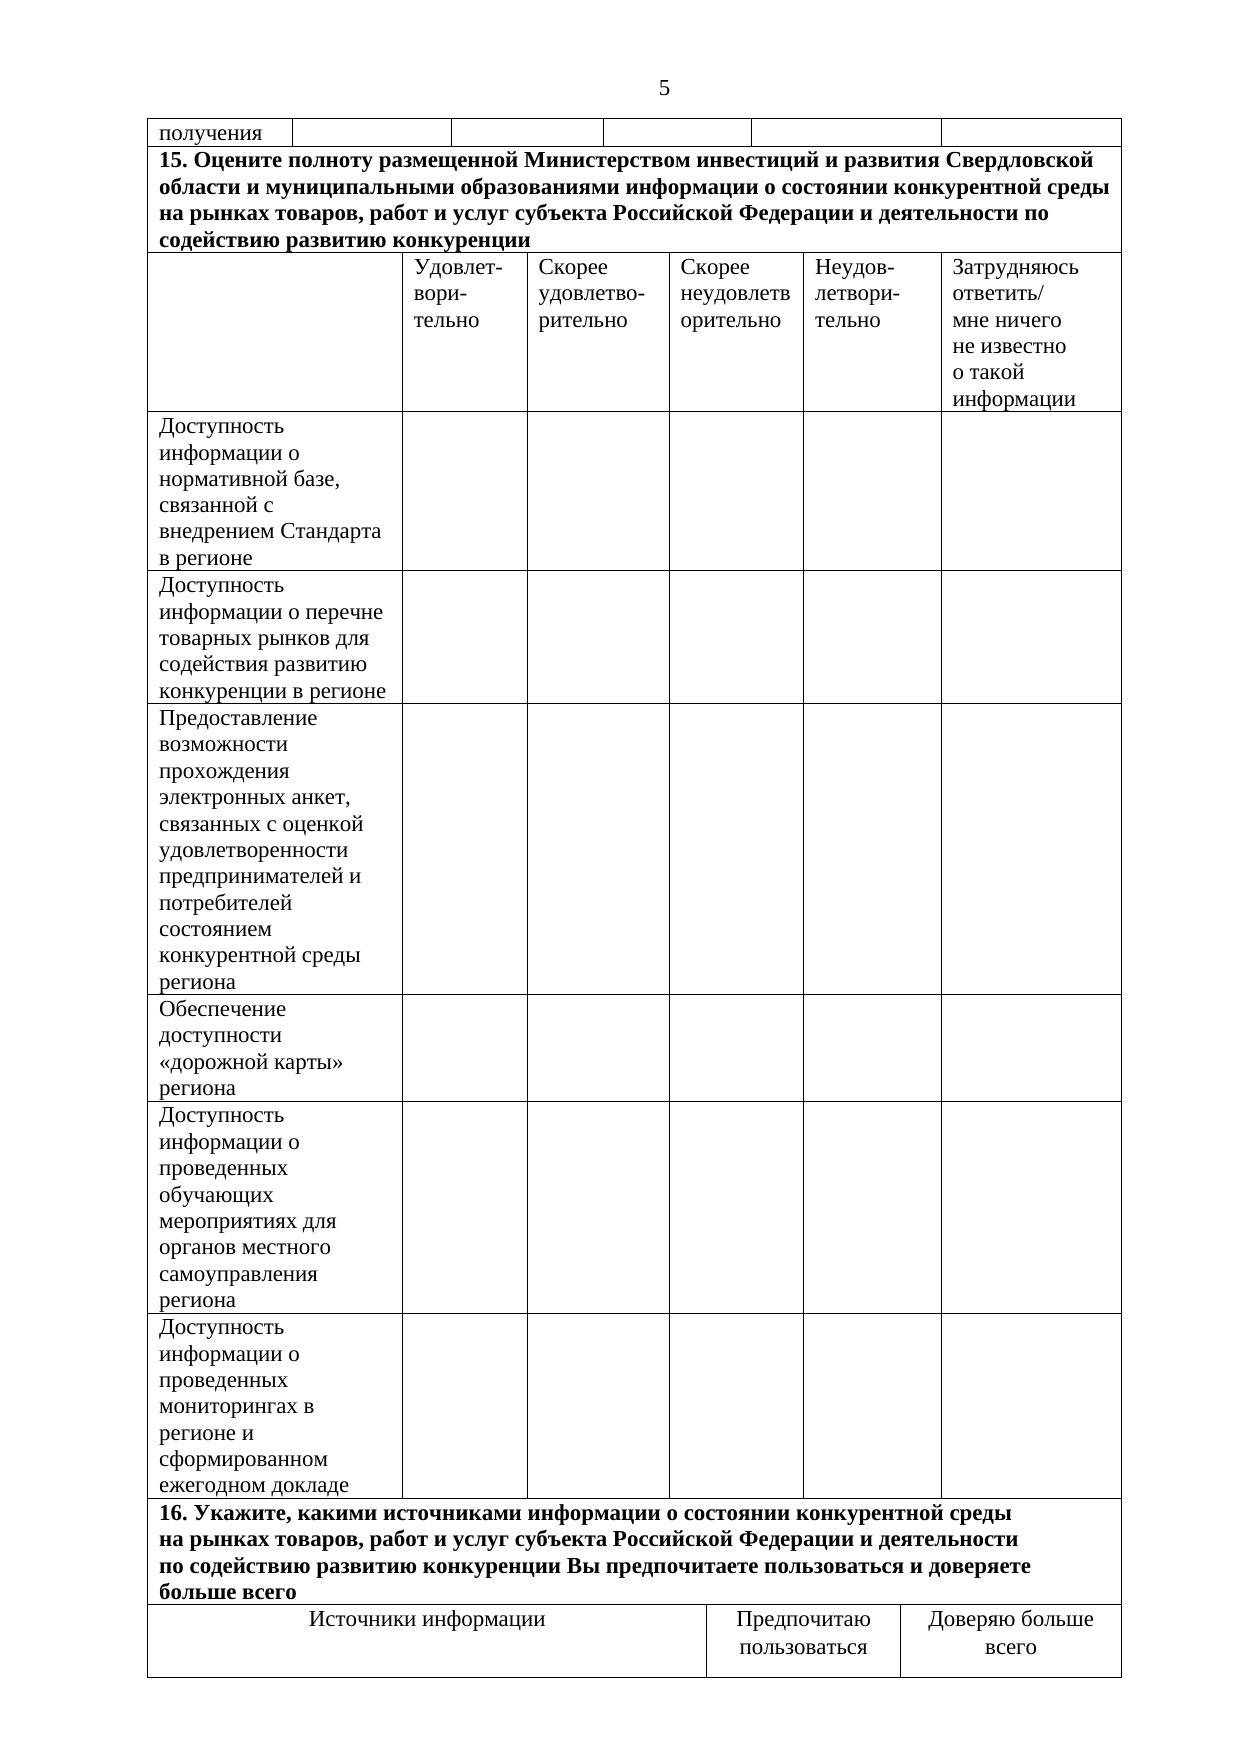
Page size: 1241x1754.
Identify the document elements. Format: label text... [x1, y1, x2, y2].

table_cell Предпочитаю пользоваться [707, 1605, 900, 1677]
table_cell Неудов-летвори-тельно [804, 253, 941, 411]
table_cell [942, 1314, 1121, 1498]
table_cell Доступность информации о проведенных обучающих мероприятиях для органов местного самоуправления региона [148, 1102, 402, 1312]
table_cell [804, 1102, 941, 1312]
table_cell [670, 995, 803, 1101]
table_cell [403, 1314, 527, 1498]
table_cell [804, 412, 941, 570]
table_cell Затрудняюсь ответить/ мне ничего не известно о такой информации [942, 253, 1121, 411]
table_cell [804, 571, 941, 703]
table_cell [670, 704, 803, 994]
table_cell 16. Укажите, какими источниками информации о состоянии конкурентной среды на рынках товаров, работ и услуг субъекта Российской Федерации и деятельности по содействию развитию конкуренции Вы предпочитаете пользоваться и доверяете больше всего [148, 1499, 1121, 1604]
table_cell Доступность информации о проведенных мониторингах в регионе и сформированном ежегодном докладе [148, 1314, 402, 1498]
table_cell [804, 995, 941, 1101]
table_cell [670, 1314, 803, 1498]
table_cell Источники информации [148, 1605, 706, 1677]
table_cell Доверяю больше всего [901, 1605, 1121, 1677]
table_cell [942, 704, 1121, 994]
table_cell Скорее неудовлетворительно [670, 253, 803, 411]
table_cell [528, 704, 669, 994]
table_cell [752, 119, 941, 146]
table_cell [148, 253, 402, 411]
table_cell 15. Оцените полноту размещенной Министерством инвестиций и развития Свердловской области и муниципальными образованиями информации о состоянии конкурентной среды на рынках товаров, работ и услуг субъекта Российской Федерации и деятельности по содействию развитию конкуренции [148, 147, 1121, 252]
table_cell Доступность информации о перечне товарных рынков для содействия развитию конкуренции в регионе [148, 571, 402, 703]
table_cell [528, 995, 669, 1101]
table_cell [670, 1102, 803, 1312]
table_cell Скорее удовлетво-рительно [528, 253, 669, 411]
table_cell Предоставление возможности прохождения электронных анкет, связанных с оценкой удовлетворенности предпринимателей и потребителей состоянием конкурентной среды региона [148, 704, 402, 994]
table_cell Доступность информации о нормативной базе, связанной с внедрением Стандарта в регионе [148, 412, 402, 570]
table_cell [403, 995, 527, 1101]
table_cell [942, 571, 1121, 703]
table_cell [942, 119, 1121, 146]
table_cell [528, 1102, 669, 1312]
table_cell Обеспечение доступности «дорожной карты» региона [148, 995, 402, 1101]
table_cell [670, 571, 803, 703]
table_cell [403, 571, 527, 703]
table_cell [528, 571, 669, 703]
table_cell [942, 995, 1121, 1101]
table_cell [942, 412, 1121, 570]
table_cell [804, 704, 941, 994]
table_cell [604, 119, 751, 146]
table_cell [670, 412, 803, 570]
table_cell [403, 412, 527, 570]
table_cell [804, 1314, 941, 1498]
table_cell [528, 1314, 669, 1498]
table_cell [403, 1102, 527, 1312]
table_cell [942, 1102, 1121, 1312]
table_cell получения [148, 119, 292, 146]
table_cell [293, 119, 451, 146]
table_cell [452, 119, 603, 146]
table_cell [403, 704, 527, 994]
table_cell Удовлет-вори-тельно [403, 253, 527, 411]
table_cell [528, 412, 669, 570]
